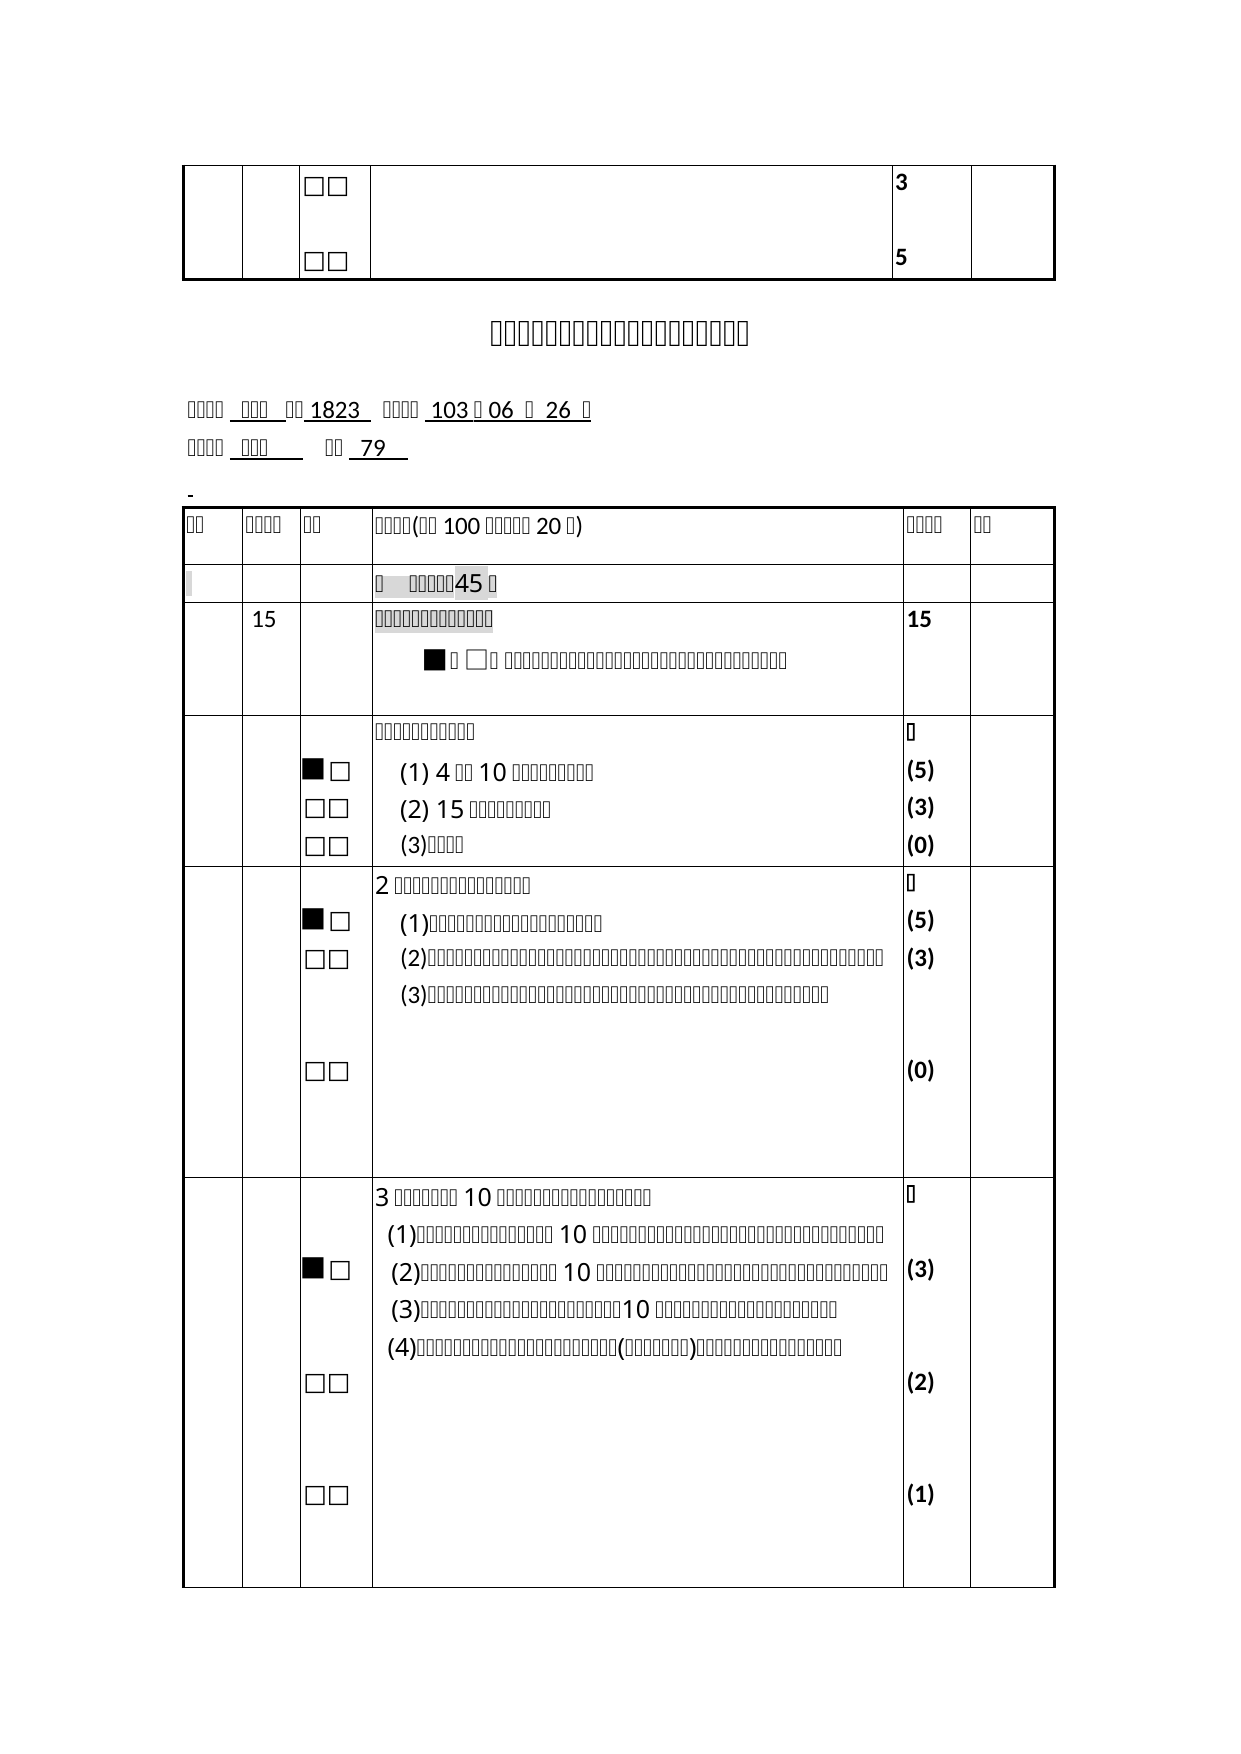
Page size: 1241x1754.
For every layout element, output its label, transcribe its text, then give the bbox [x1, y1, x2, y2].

table_cell [971, 1178, 1053, 1587]
table_cell [972, 166, 1053, 278]
table_cell （一）電話語音系統接聽速度 ¢是 □否 設電話語音系統（無電話語音系統，本項不計分，改採（二）之分數。 [373, 603, 903, 715]
table_cell 15 [243, 603, 300, 715]
table_cell [971, 565, 1053, 602]
table_header 測試 [301, 509, 372, 564]
table_cell [243, 166, 299, 278]
table_cell [185, 867, 242, 1177]
table_cell [185, 716, 242, 866]
text 經濟部水利署第八河川局電話禮貌測試量表 [187, 319, 1053, 356]
table_cell [904, 565, 970, 602]
table_cell [971, 867, 1053, 1177]
table_cell □□ □□ [300, 166, 370, 278]
table_cell [243, 867, 300, 1177]
table_cell [971, 716, 1053, 866]
table_cell [301, 565, 372, 602]
table_header 分項得分 [243, 509, 300, 564]
table_cell [243, 1178, 300, 1587]
table_cell 3電話語音系統於10秒內能讓民眾獲知總機號碼之轉接服務 (1)總機代號設於前，語音項目說明於10秒內能提供總機號碼，毋需聽完全部語音項目說明，即能提供轉接服務。 (2)總機代號設於前，語音項目說明於10秒內能提供總機號碼，毋需聽完全部語音項目說明，方能提供轉接服務。 (3)總機代號設於最後，需聽完全部語音項目說明後，10秒以上才能獲知總機號碼，並提供轉接服務。 (4)轉接總機等候時，自動語系統應答「總機忙線中」(或其他暫候用語)一次以上，即斷線或要求掛斷重撥。 [373, 1178, 903, 1587]
table_header 考核內容(總分100分；加分項20分) [373, 509, 903, 564]
table_cell ５ (5) (3) (0) [904, 867, 970, 1177]
table_cell ３ (3) (2) (1) [904, 1178, 970, 1587]
table_cell 2電話語音系統答應內容及說話速度 (1)招呼語簡明扼要，清楚報名服務機關名稱。 (2)語音系統項目說明時間過久、層次過多、或速度較快，不易記得所需之系統服務資訊，經常需使用「重聽」功能。 (3)語音系統項目說明時間過久、層次過多、或速度較快，且未提供「重聽」功能，致需重撥總機號碼。 [373, 867, 903, 1177]
table_cell □ □□ □□ [301, 716, 372, 866]
table_cell 3 5 [893, 166, 971, 278]
table_header 細項配分 [904, 509, 970, 564]
table_cell [185, 565, 242, 602]
table_cell 15 [904, 603, 970, 715]
table_cell [371, 166, 892, 278]
table_cell [301, 603, 372, 715]
table_cell １電話語音總機接聽情形 (1) 4聲或10秒內獲得接聽服務。 (2) 15秒內獲得接聽服務。 (3)電話故障 [373, 716, 903, 866]
table_header 計分 [185, 509, 242, 564]
table_cell [243, 716, 300, 866]
text 測試人員 秘書室 得分 79 [187, 431, 1053, 469]
table_cell [243, 565, 300, 602]
table_cell ５ (5) (3) (0) [904, 716, 970, 866]
table_cell □ □□ □□ [301, 1178, 372, 1587]
table_cell 一 總機接聽：45分 [373, 565, 903, 602]
text 受測單位 管理課 分機 1823 測試時間 103年 06 月 26 日 [187, 394, 1053, 431]
table_cell [971, 603, 1053, 715]
table_cell [185, 1178, 242, 1587]
table_header 備註 [971, 509, 1053, 564]
table_cell [185, 166, 242, 278]
table_cell □ □□ □□ [301, 867, 372, 1177]
table_cell [185, 603, 242, 715]
